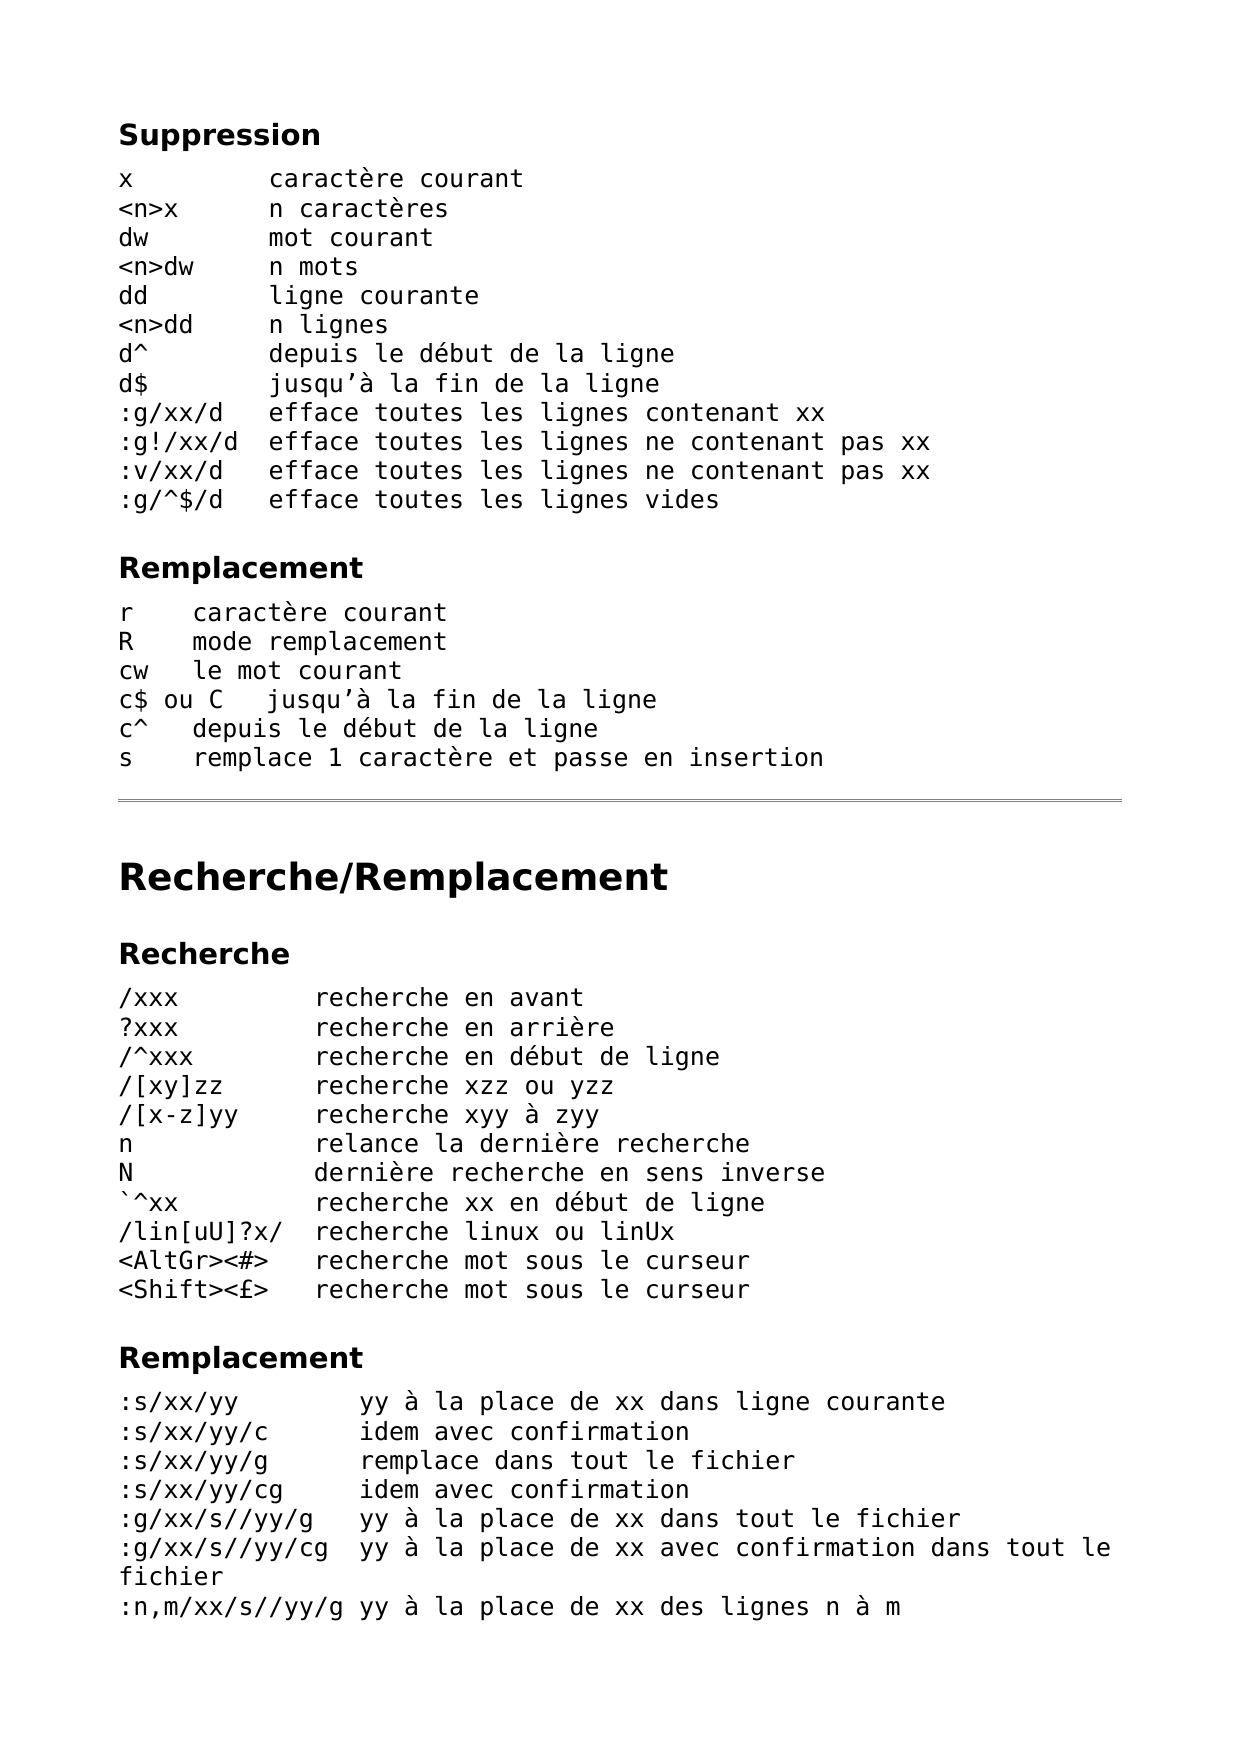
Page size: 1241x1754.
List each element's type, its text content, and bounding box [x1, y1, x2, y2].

subtitle Remplacement [118, 1341, 1122, 1375]
subtitle Recherche [118, 937, 1122, 971]
subtitle Recherche/Remplacement [118, 856, 1122, 899]
text r caractère courant R mode remplacement cw le mot courant c$ ou C jusqu’à la fin de la ligne c^ depuis le début de la ligne s remplace 1 caractère et passe en insertion [118, 598, 1122, 773]
text x caractère courant <n>x n caractères dw mot courant <n>dw n mots dd ligne courante <n>dd n lignes d^ depuis le début de la ligne d$ jusqu’à la fin de la ligne :g/xx/d efface toutes les lignes contenant xx :g!/xx/d efface toutes les lignes ne contenant pas xx :v/xx/d efface toutes les lignes ne contenant pas xx :g/^$/d efface toutes les lignes vides [118, 164, 1122, 514]
subtitle Suppression [118, 118, 1122, 152]
text :s/xx/yy yy à la place de xx dans ligne courante :s/xx/yy/c idem avec confirmation :s/xx/yy/g remplace dans tout le fichier :s/xx/yy/cg idem avec confirmation :g/xx/s//yy/g yy à la place de xx dans tout le fichier :g/xx/s//yy/cg yy à la place de xx avec confirmation dans tout le fichier :n,m/xx/s//yy/g yy à la place de xx des lignes n à m [118, 1388, 1122, 1621]
text /xxx recherche en avant ?xxx recherche en arrière /^xxx recherche en début de ligne /[xy]zz recherche xzz ou yzz /[x-z]yy recherche xyy à zyy n relance la dernière recherche N dernière recherche en sens inverse `^xx recherche xx en début de ligne /lin[uU]?x/ recherche linux ou linUx <AltGr><#> recherche mot sous le curseur <Shift><£> recherche mot sous le curseur [118, 983, 1122, 1304]
subtitle Remplacement [118, 551, 1122, 585]
